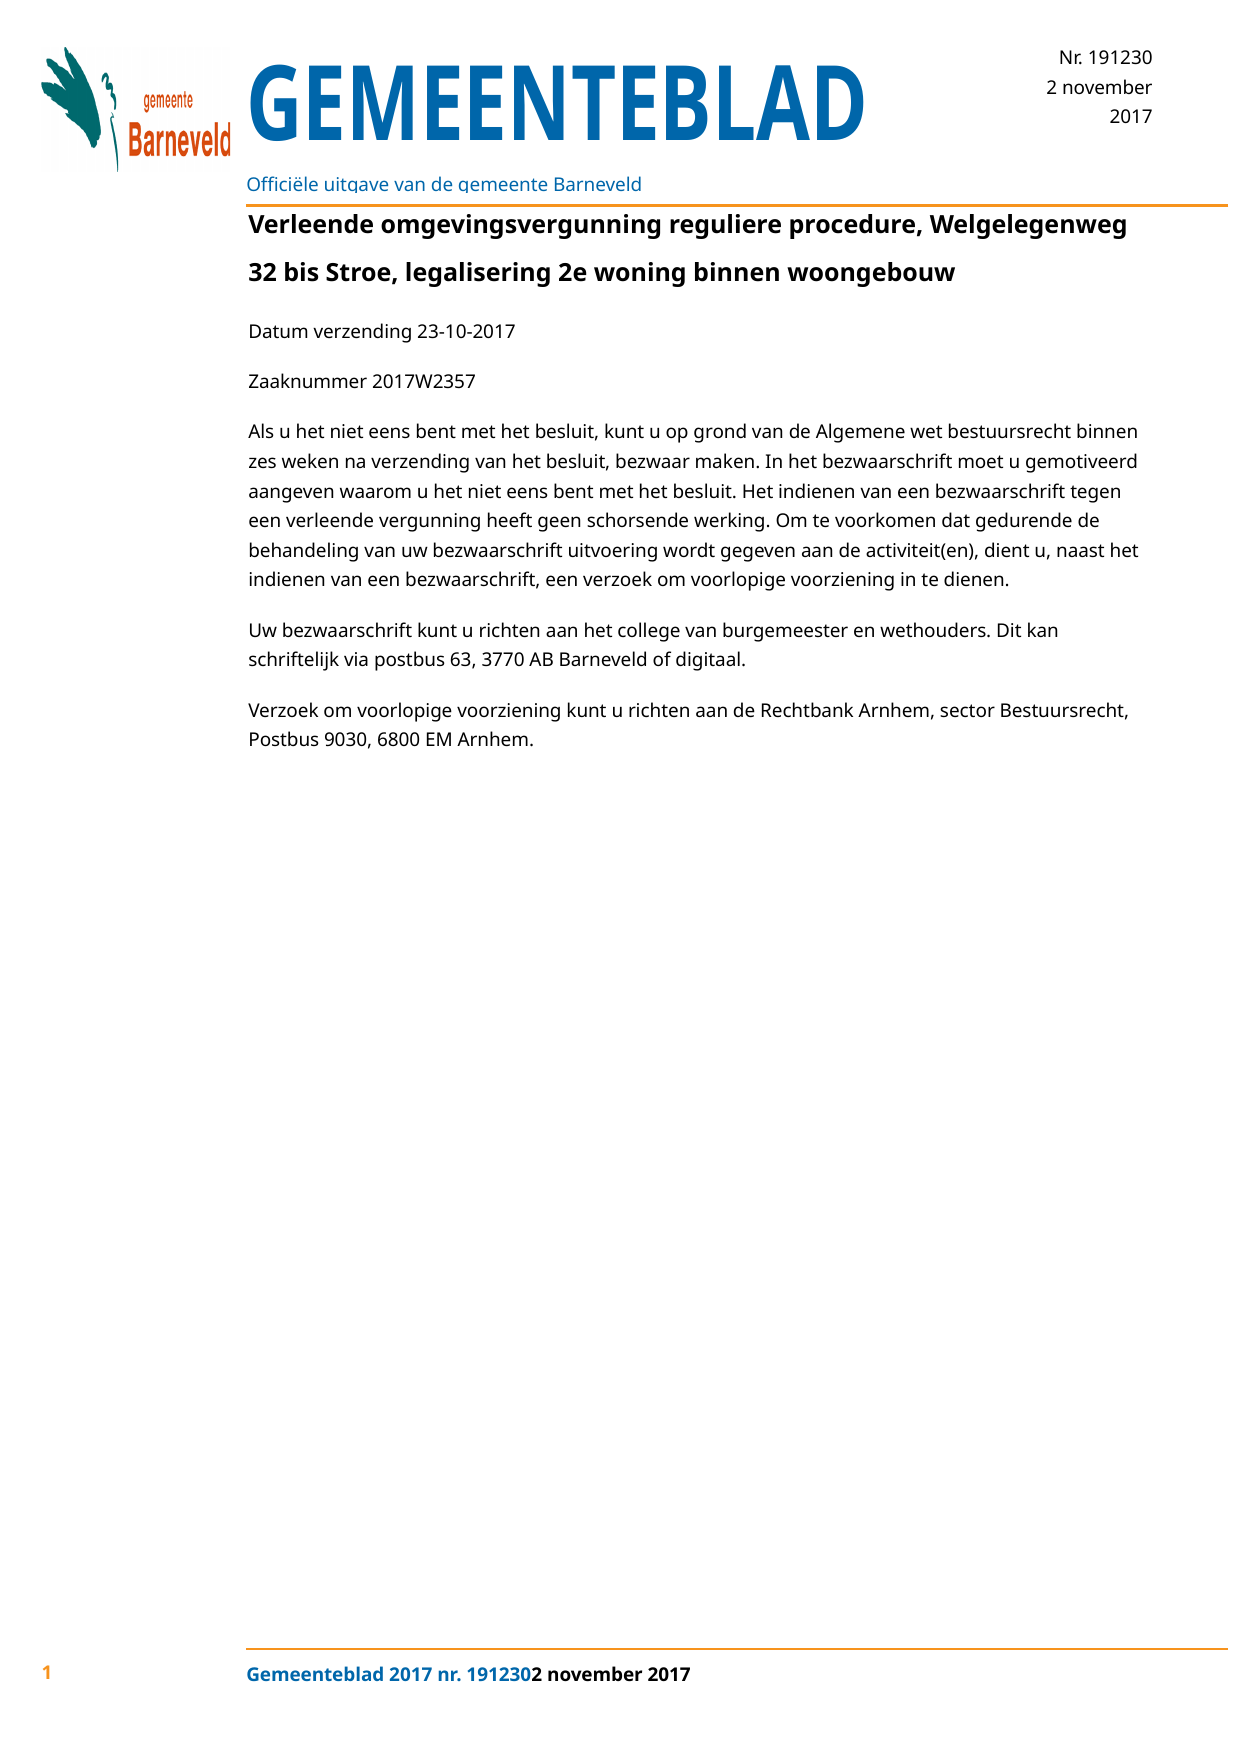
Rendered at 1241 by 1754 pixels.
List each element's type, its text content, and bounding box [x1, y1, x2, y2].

text Als u het niet eens bent met het besluit, kunt u op grond van de Algemene wet bestuursrecht binnen zes weken na verzending van het besluit, bezwaar maken. In het bezwaarschrift moet u gemotiveerd aangeven waarom u het niet eens bent met het besluit. Het indienen van een bezwaarschrift tegen een verleende vergunning heeft geen schorsende werking. Om te voorkomen dat gedurende de behandeling van uw bezwaarschrift uitvoering wordt gegeven aan de activiteit(en), dient u, naast het indienen van een bezwaarschrift, een verzoek om voorlopige voorziening in te dienen. [248, 419, 1152, 592]
text Verzoek om voorlopige voorziening kunt u richten aan de Rechtbank Arnhem, sector Bestuursrecht, Postbus 9030, 6800 EM Arnhem. [248, 697, 1152, 752]
text Datum verzending 23-10-2017 [248, 318, 1152, 344]
text Verleende omgevingsvergunning reguliere procedure, Welgelegenweg 32 bis Stroe, legalisering 2e woning binnen woongebouw [248, 207, 1152, 288]
picture [41, 47, 231, 172]
text Zaaknummer 2017W2357 [248, 368, 1152, 394]
text Uw bezwaarschrift kunt u richten aan het college van burgemeester en wethouders. Dit kan schriftelijk via postbus 63, 3770 AB Barneveld of digitaal. [248, 617, 1152, 672]
